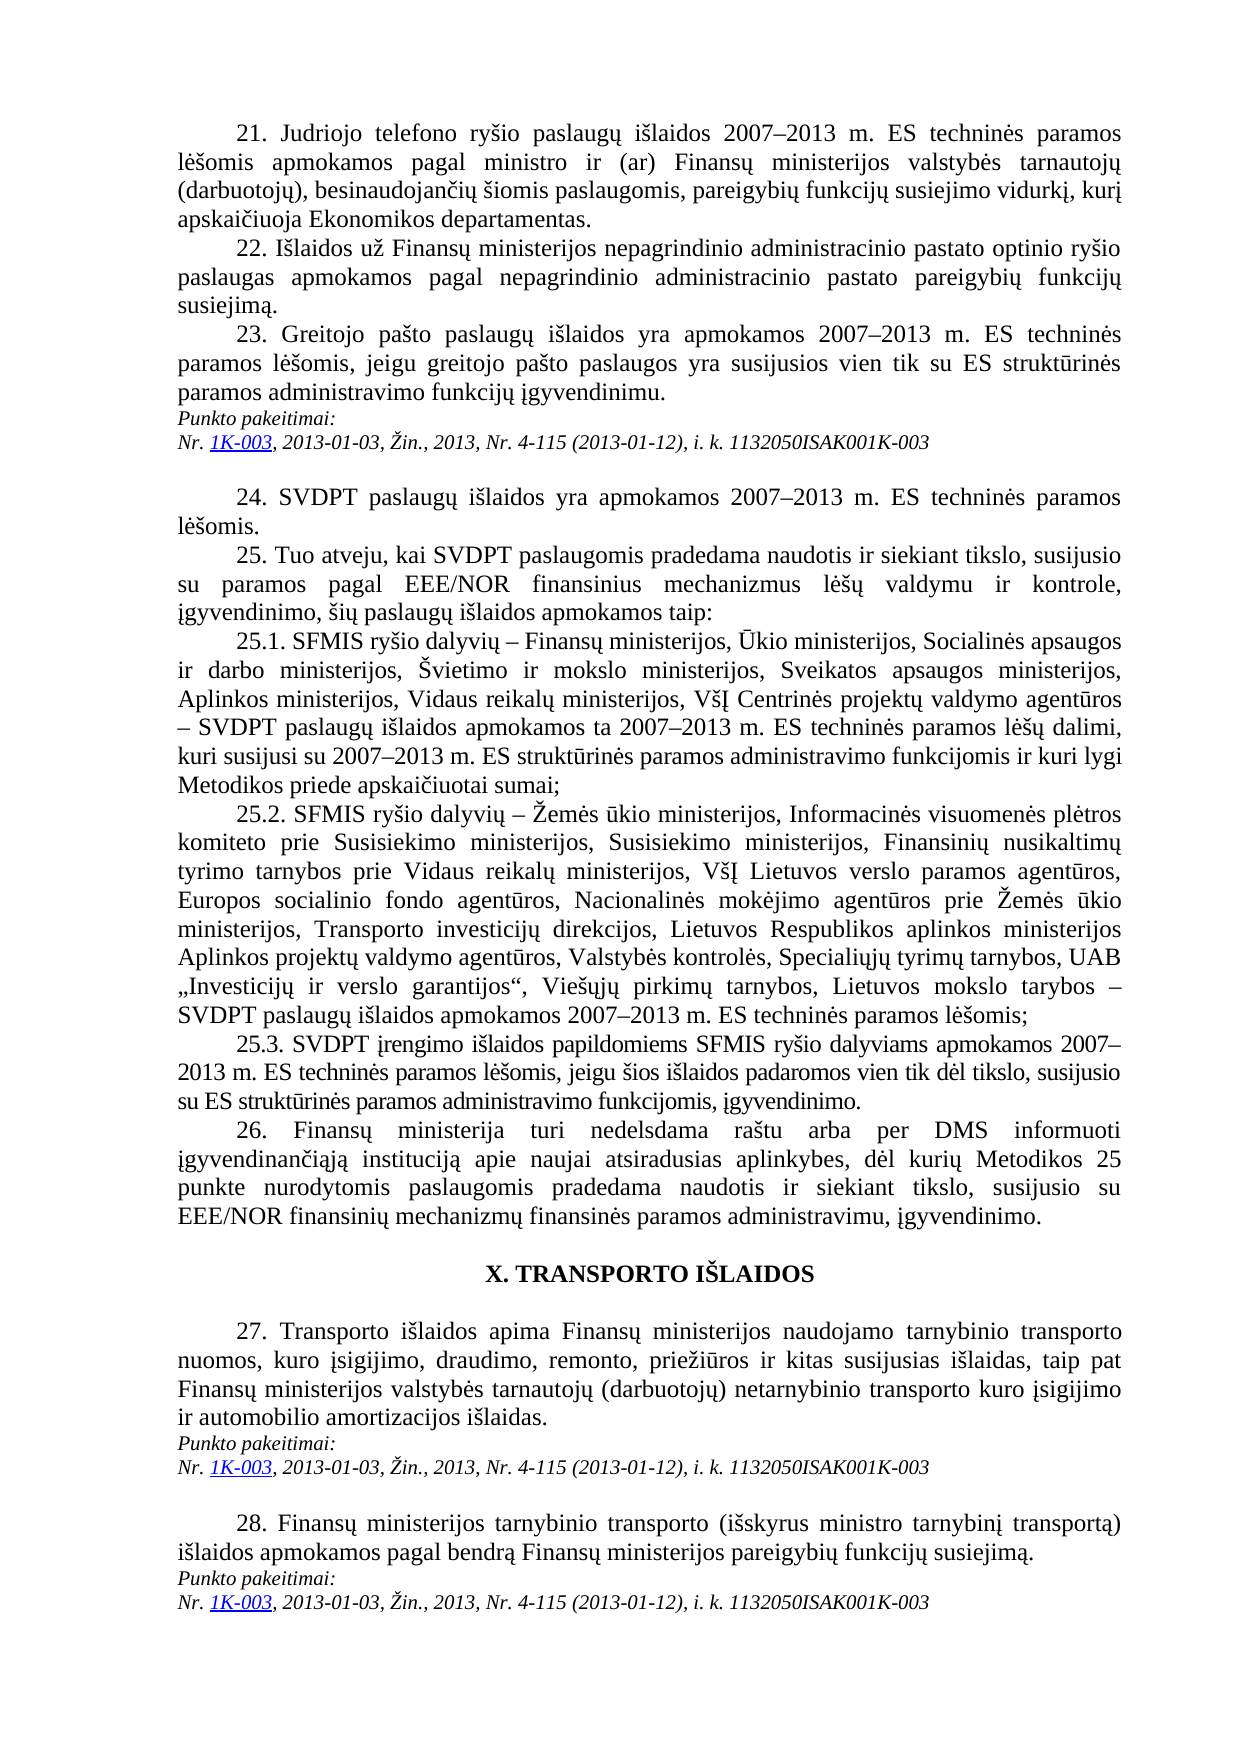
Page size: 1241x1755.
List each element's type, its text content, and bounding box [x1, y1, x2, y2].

text Punkto pakeitimai: [177, 1431, 1122, 1455]
text 21. Judriojo telefono ryšio paslaugų išlaidos 2007–2013 m. ES techninės paramos lėšomis apmokamos pagal ministro ir (ar) Finansų ministerijos valstybės tarnautojų (darbuotojų), besinaudojančių šiomis paslaugomis, pareigybių funkcijų susiejimo vidurkį, kurį apskaičiuoja Ekonomikos departamentas. [177, 118, 1122, 233]
text Punkto pakeitimai: [177, 1566, 1122, 1590]
text 27. Transporto išlaidos apima Finansų ministerijos naudojamo tarnybinio transporto nuomos, kuro įsigijimo, draudimo, remonto, priežiūros ir kitas susijusias išlaidas, taip pat Finansų ministerijos valstybės tarnautojų (darbuotojų) netarnybinio transporto kuro įsigijimo ir automobilio amortizacijos išlaidas. [177, 1316, 1122, 1431]
text Nr. 1K-003, 2013-01-03, Žin., 2013, Nr. 4-115 (2013-01-12), i. k. 1132050ISAK001K-003 [177, 1455, 1122, 1479]
text 22. Išlaidos už Finansų ministerijos nepagrindinio administracinio pastato optinio ryšio paslaugas apmokamos pagal nepagrindinio administracinio pastato pareigybių funkcijų susiejimą. [177, 233, 1122, 319]
text 23. Greitojo pašto paslaugų išlaidos yra apmokamos 2007–2013 m. ES techninės paramos lėšomis, jeigu greitojo pašto paslaugos yra susijusios vien tik su ES struktūrinės paramos administravimo funkcijų įgyvendinimu. [177, 319, 1122, 406]
text Nr. 1K-003, 2013-01-03, Žin., 2013, Nr. 4-115 (2013-01-12), i. k. 1132050ISAK001K-003 [177, 430, 1122, 454]
text 25.1. SFMIS ryšio dalyvių – Finansų ministerijos, Ūkio ministerijos, Socialinės apsaugos ir darbo ministerijos, Švietimo ir mokslo ministerijos, Sveikatos apsaugos ministerijos, Aplinkos ministerijos, Vidaus reikalų ministerijos, VšĮ Centrinės projektų valdymo agentūros – SVDPT paslaugų išlaidos apmokamos ta 2007–2013 m. ES techninės paramos lėšų dalimi, kuri susijusi su 2007–2013 m. ES struktūrinės paramos administravimo funkcijomis ir kuri lygi Metodikos priede apskaičiuotai sumai; [177, 626, 1122, 799]
text X. TRANSPORTO IŠLAIDOS [177, 1259, 1122, 1287]
text Punkto pakeitimai: [177, 406, 1122, 430]
text 25.2. SFMIS ryšio dalyvių – Žemės ūkio ministerijos, Informacinės visuomenės plėtros komiteto prie Susisiekimo ministerijos, Susisiekimo ministerijos, Finansinių nusikaltimų tyrimo tarnybos prie Vidaus reikalų ministerijos, VšĮ Lietuvos verslo paramos agentūros, Europos socialinio fondo agentūros, Nacionalinės mokėjimo agentūros prie Žemės ūkio ministerijos, Transporto investicijų direkcijos, Lietuvos Respublikos aplinkos ministerijos Aplinkos projektų valdymo agentūros, Valstybės kontrolės, Specialiųjų tyrimų tarnybos, UAB „Investicijų ir verslo garantijos“, Viešųjų pirkimų tarnybos, Lietuvos mokslo tarybos – SVDPT paslaugų išlaidos apmokamos 2007–2013 m. ES techninės paramos lėšomis; [177, 799, 1122, 1029]
text 25.3. SVDPT įrengimo išlaidos papildomiems SFMIS ryšio dalyviams apmokamos 2007–2013 m. ES techninės paramos lėšomis, jeigu šios išlaidos padaromos vien tik dėl tikslo, susijusio su ES struktūrinės paramos administravimo funkcijomis, įgyvendinimo. [177, 1029, 1122, 1115]
text 26. Finansų ministerija turi nedelsdama raštu arba per DMS informuoti įgyvendinančiąją instituciją apie naujai atsiradusias aplinkybes, dėl kurių Metodikos 25 punkte nurodytomis paslaugomis pradedama naudotis ir siekiant tikslo, susijusio su EEE/NOR finansinių mechanizmų finansinės paramos administravimu, įgyvendinimo. [177, 1115, 1122, 1230]
text Nr. 1K-003, 2013-01-03, Žin., 2013, Nr. 4-115 (2013-01-12), i. k. 1132050ISAK001K-003 [177, 1590, 1122, 1614]
text 25. Tuo atveju, kai SVDPT paslaugomis pradedama naudotis ir siekiant tikslo, susijusio su paramos pagal EEE/NOR finansinius mechanizmus lėšų valdymu ir kontrole, įgyvendinimo, šių paslaugų išlaidos apmokamos taip: [177, 540, 1122, 626]
text 24. SVDPT paslaugų išlaidos yra apmokamos 2007–2013 m. ES techninės paramos lėšomis. [177, 482, 1122, 540]
text 28. Finansų ministerijos tarnybinio transporto (išskyrus ministro tarnybinį transportą) išlaidos apmokamos pagal bendrą Finansų ministerijos pareigybių funkcijų susiejimą. [177, 1508, 1122, 1566]
